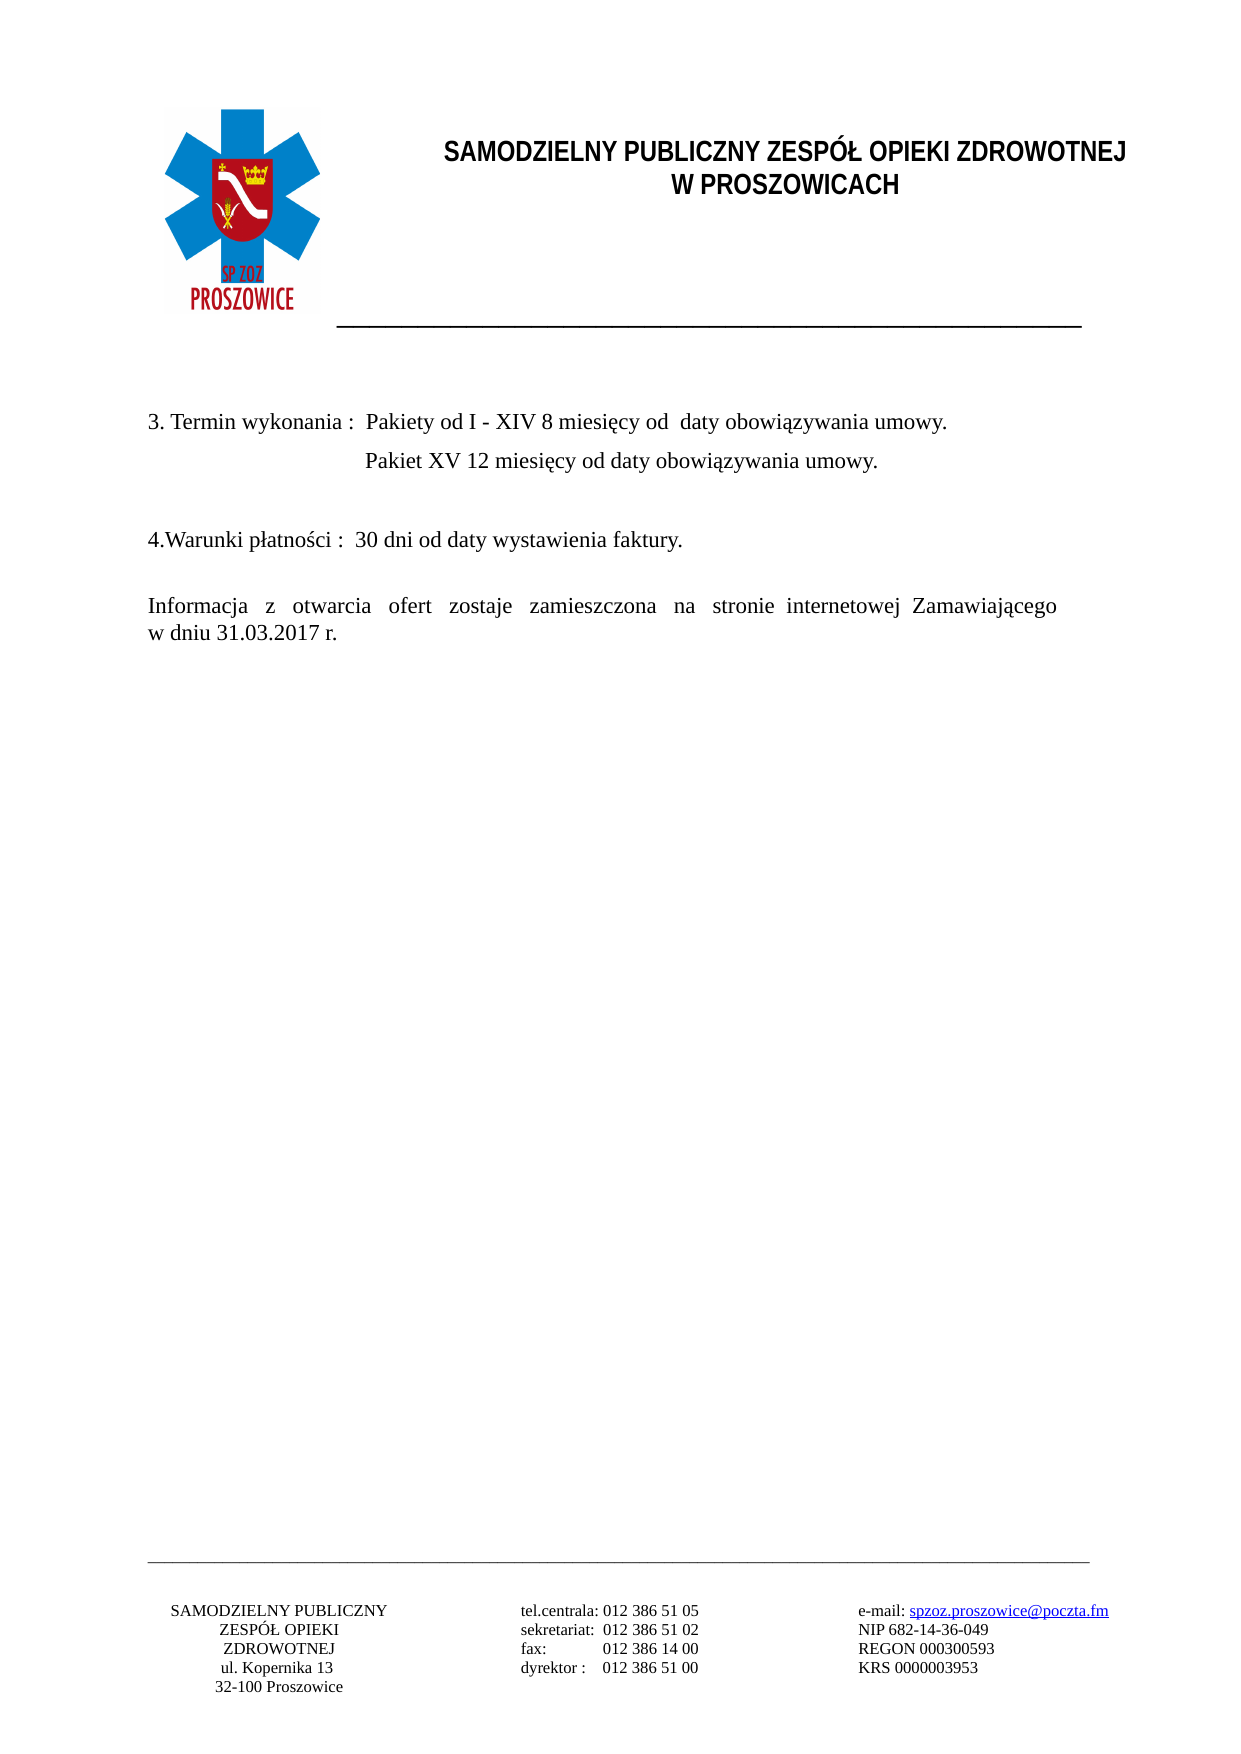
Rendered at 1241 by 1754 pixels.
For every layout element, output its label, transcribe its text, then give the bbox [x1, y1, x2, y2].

text 4.Warunki płatności : 30 dni od daty wystawienia faktury. [148, 526, 1092, 553]
text 3. Termin wykonania : Pakiety od I - XIV 8 miesięcy od daty obowiązywania umowy. [148, 408, 1092, 434]
text Pakiet XV 12 miesięcy od daty obowiązywania umowy. [148, 447, 1092, 474]
text w dniu 31.03.2017 r. [148, 618, 1092, 645]
text Informacja z otwarcia ofert zostaje zamieszczona na stronie internetowej Zamawiającego [148, 592, 1092, 618]
picture [164, 107, 321, 314]
